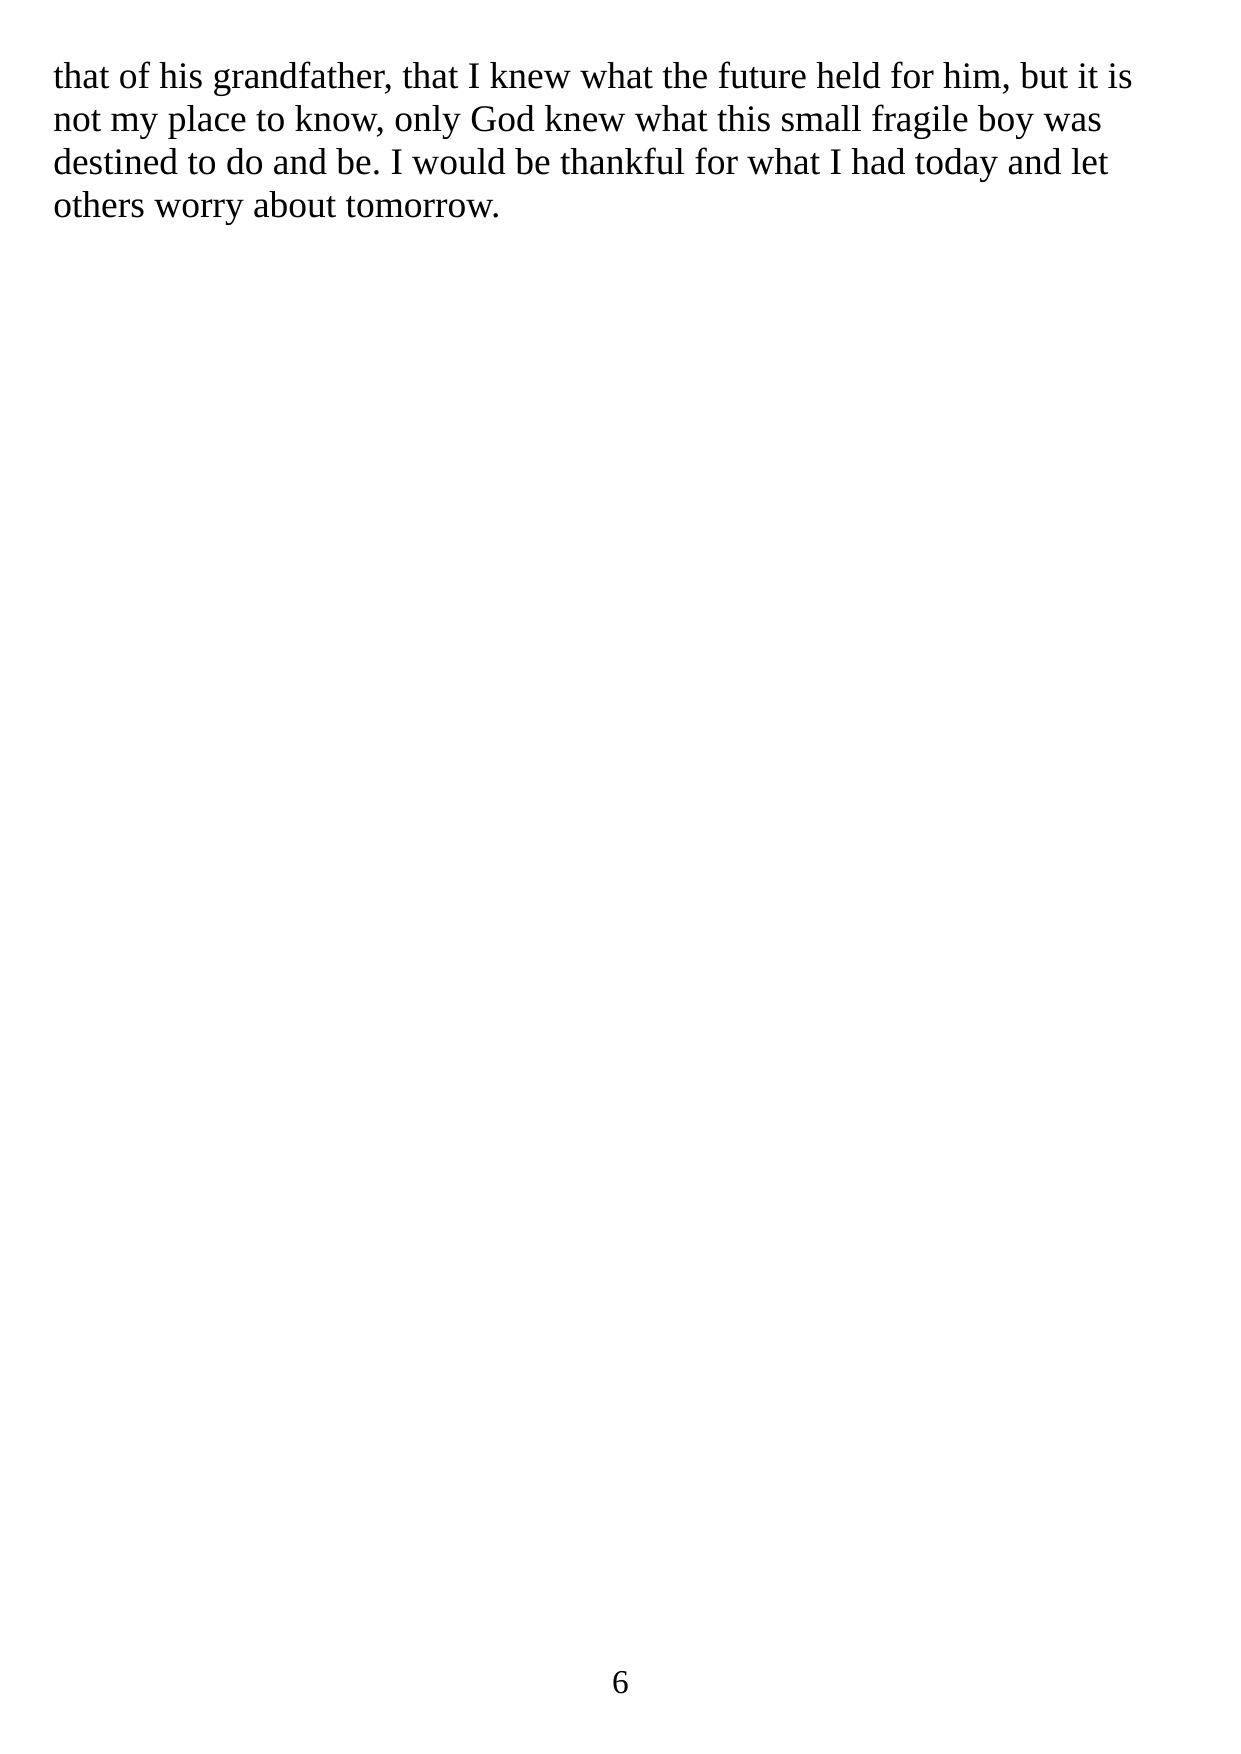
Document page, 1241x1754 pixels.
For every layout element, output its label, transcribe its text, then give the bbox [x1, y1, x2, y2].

text that of his grandfather, that I knew what the future held for him, but it is not my place to know, only God knew what this small fragile boy was destined to do and be. I would be thankful for what I had today and let others worry about tomorrow. [53, 53, 1187, 226]
